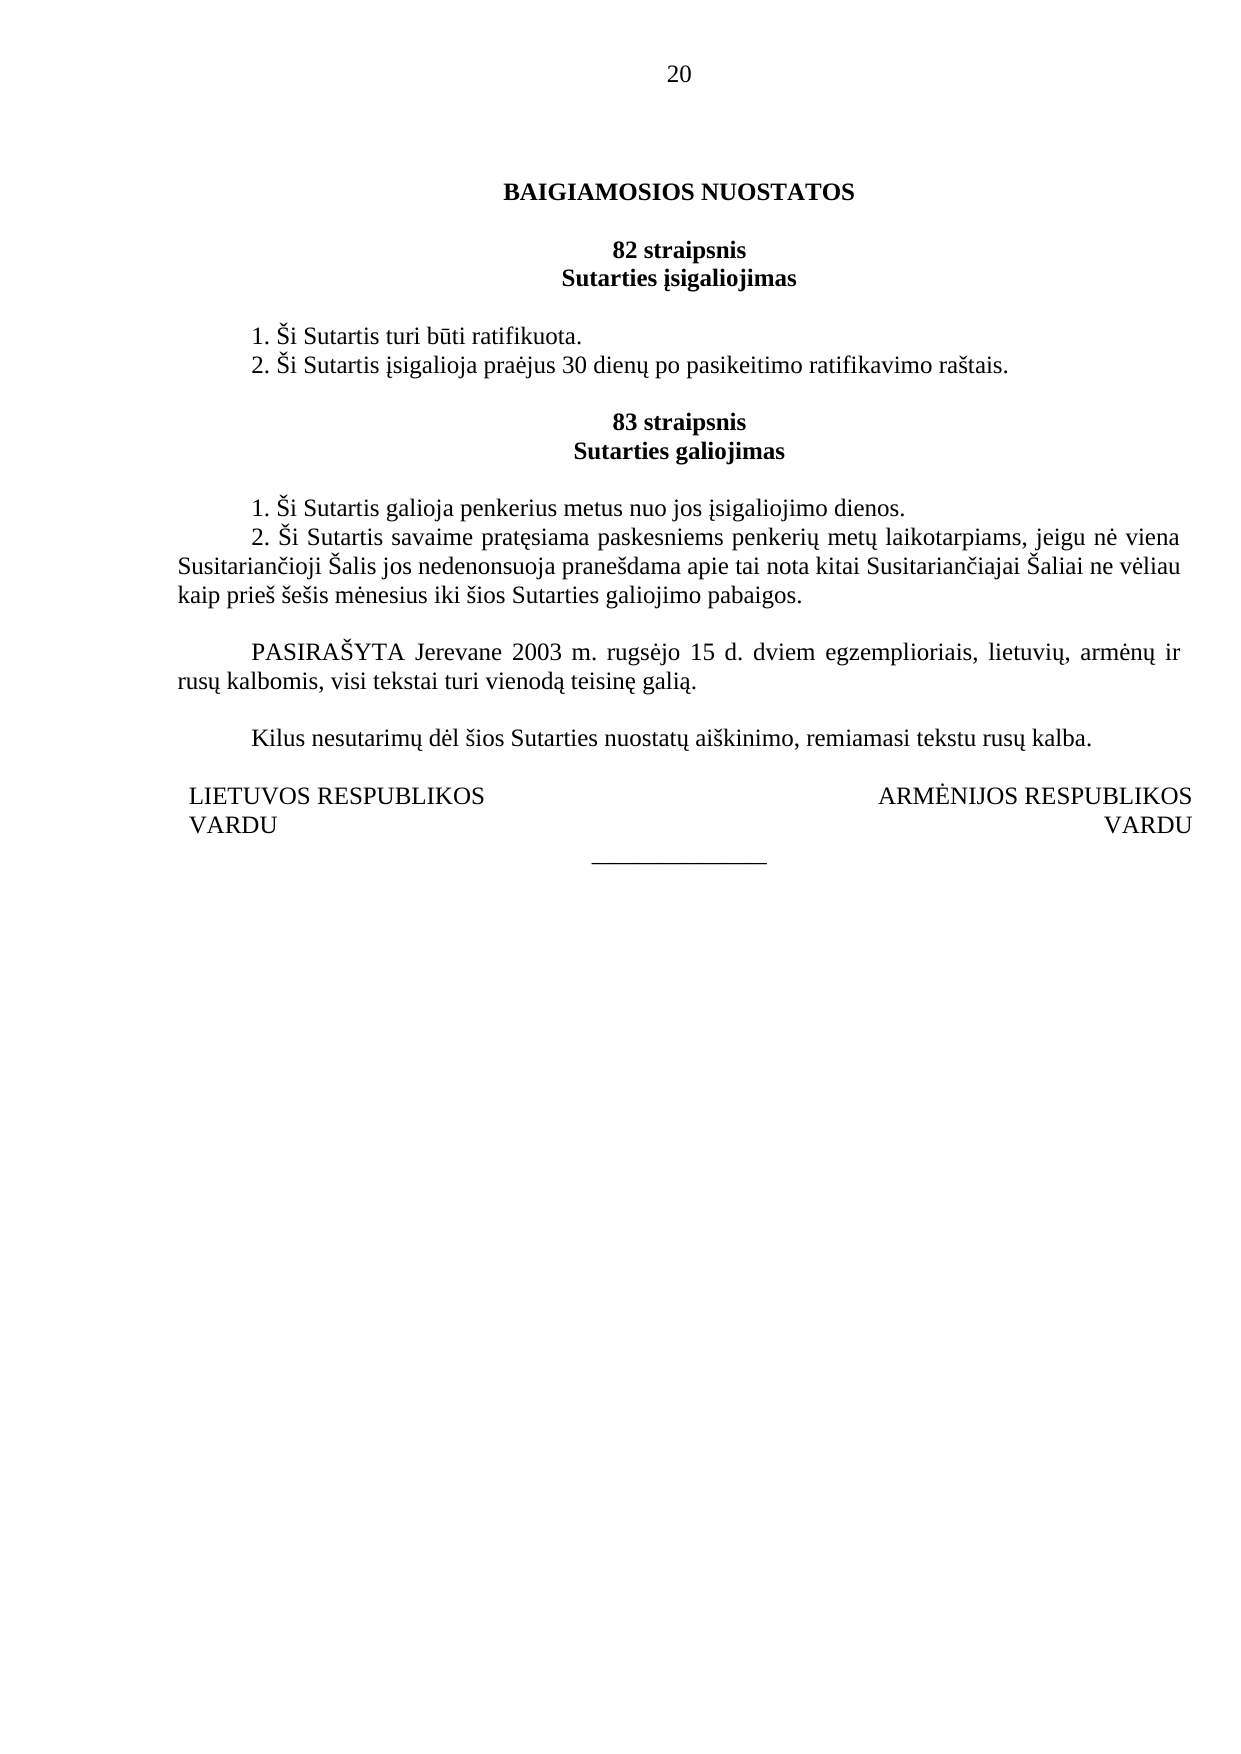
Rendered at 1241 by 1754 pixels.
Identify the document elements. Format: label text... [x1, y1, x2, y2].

text ______________ [177, 838, 1181, 867]
table_cell vardu [177, 810, 690, 838]
table_header ARMĖNIJOS Respublikos [690, 781, 1204, 810]
text PASIRAŠYTA Jerevane 2003 m. rugsėjo 15 d. dviem egzemplioriais, lietuvių, armėnų ir rusų kalbomis, visi tekstai turi vienodą teisinę galią. [177, 637, 1181, 695]
text Sutarties galiojimas [177, 436, 1181, 465]
table_cell vardu [690, 810, 1204, 838]
text 83 straipsnis [177, 407, 1181, 436]
text Kilus nesutarimų dėl šios Sutarties nuostatų aiškinimo, remiamasi tekstu rusų kalba. [177, 723, 1181, 752]
text 2. Ši Sutartis įsigalioja praėjus 30 dienų po pasikeitimo ratifikavimo raštais. [177, 350, 1181, 378]
table_header Lietuvos Respublikos [177, 781, 690, 810]
text 1. Ši Sutartis galioja penkerius metus nuo jos įsigaliojimo dienos. [177, 493, 1181, 522]
text 1. Ši Sutartis turi būti ratifikuota. [177, 321, 1181, 350]
text BAIGIAMOSIOS NUOSTATOS [177, 177, 1181, 206]
text Sutarties įsigaliojimas [177, 263, 1181, 292]
text 2. Ši Sutartis savaime pratęsiama paskesniems penkerių metų laikotarpiams, jeigu nė viena Susitariančioji Šalis jos nedenonsuoja pranešdama apie tai nota kitai Susitariančiajai Šaliai ne vėliau kaip prieš šešis mėnesius iki šios Sutarties galiojimo pabaigos. [177, 522, 1181, 608]
text 82 straipsnis [177, 235, 1181, 263]
